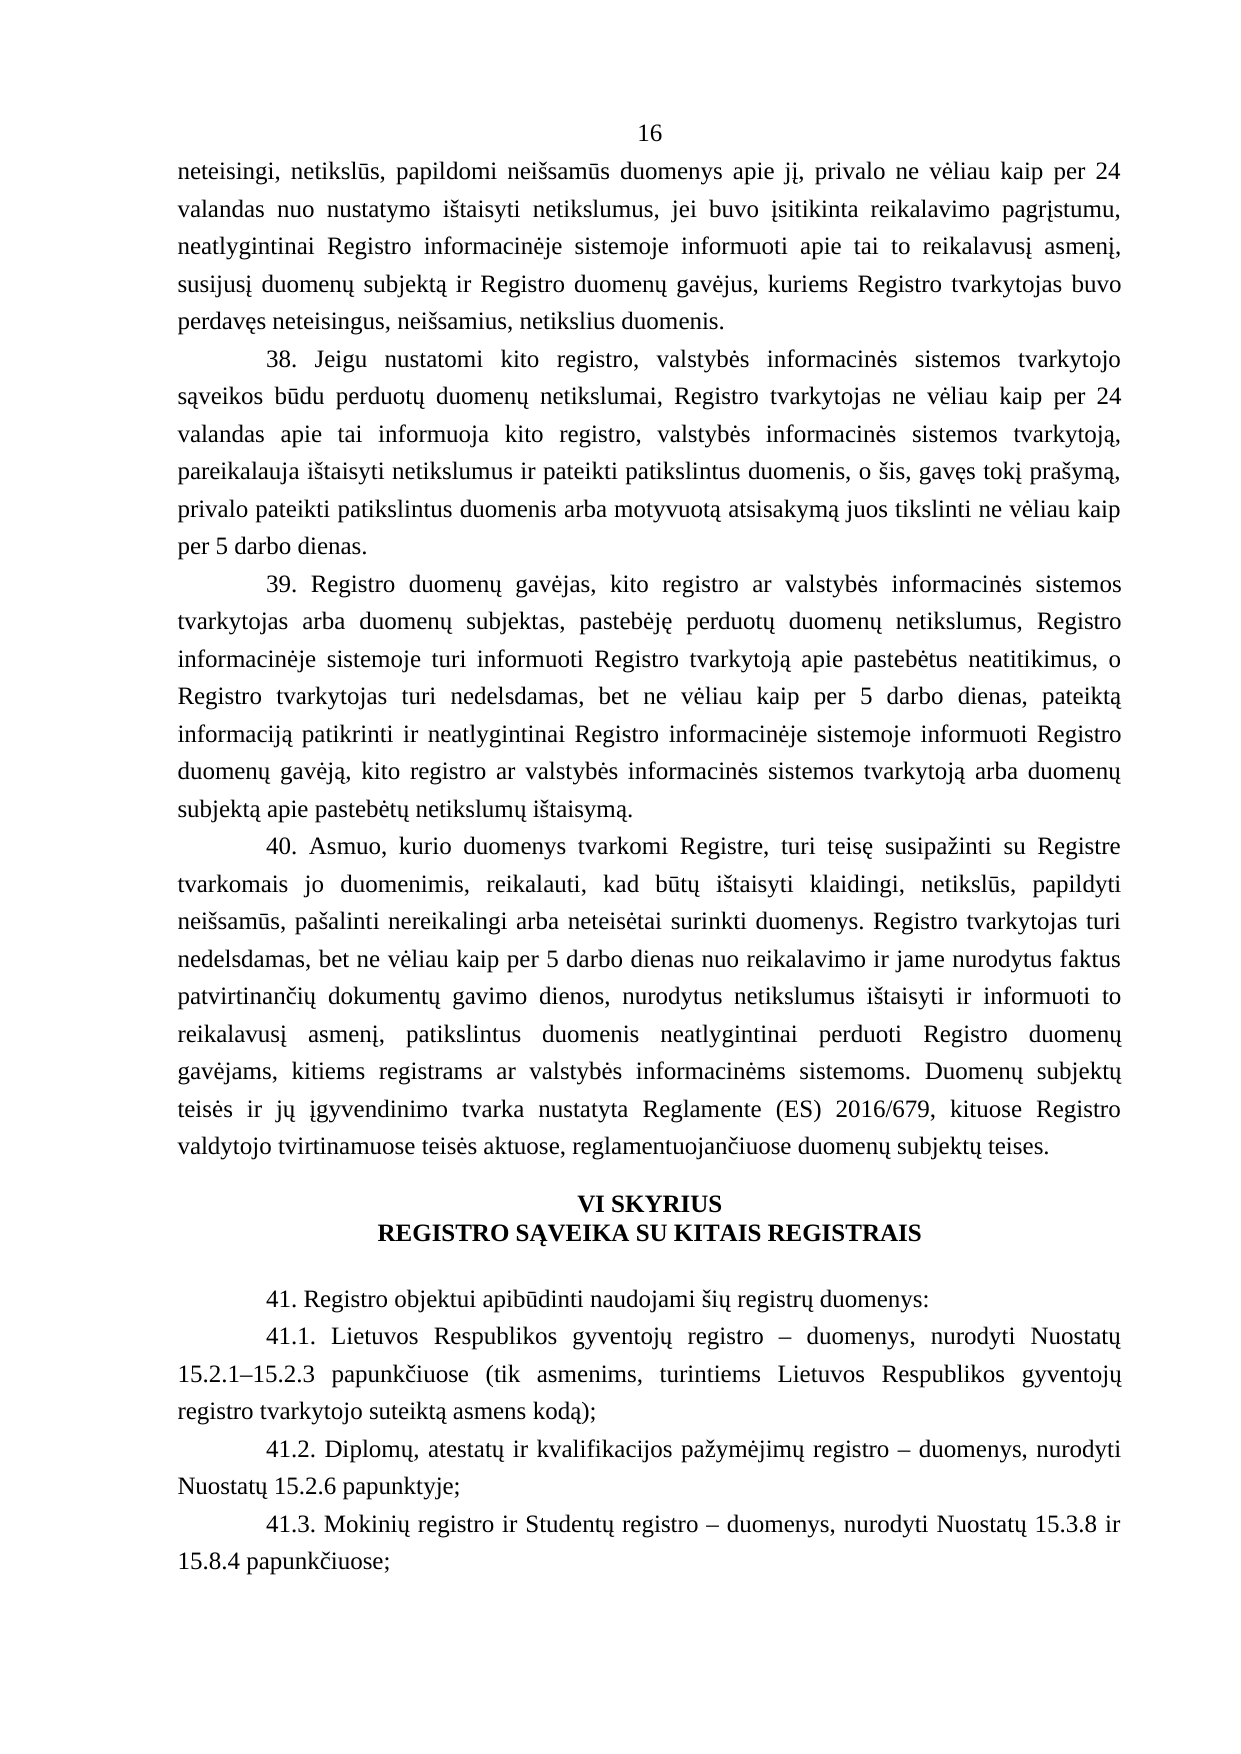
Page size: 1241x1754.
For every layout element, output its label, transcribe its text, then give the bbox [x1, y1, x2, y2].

text 39. Registro duomenų gavėjas, kito registro ar valstybės informacinės sistemos tvarkytojas arba duomenų subjektas, pastebėję perduotų duomenų netikslumus, Registro informacinėje sistemoje turi informuoti Registro tvarkytoją apie pastebėtus neatitikimus, o Registro tvarkytojas turi nedelsdamas, bet ne vėliau kaip per 5 darbo dienas, pateiktą informaciją patikrinti ir neatlygintinai Registro informacinėje sistemoje informuoti Registro duomenų gavėją, kito registro ar valstybės informacinės sistemos tvarkytoją arba duomenų subjektą apie pastebėtų netikslumų ištaisymą. [177, 560, 1122, 823]
text 38. Jeigu nustatomi kito registro, valstybės informacinės sistemos tvarkytojo sąveikos būdu perduotų duomenų netikslumai, Registro tvarkytojas ne vėliau kaip per 24 valandas apie tai informuoja kito registro, valstybės informacinės sistemos tvarkytoją, pareikalauja ištaisyti netikslumus ir pateikti patikslintus duomenis, o šis, gavęs tokį prašymą, privalo pateikti patikslintus duomenis arba motyvuotą atsisakymą juos tikslinti ne vėliau kaip per 5 darbo dienas. [177, 335, 1122, 560]
text 41. Registro objektui apibūdinti naudojami šių registrų duomenys: [177, 1275, 1122, 1313]
text 40. Asmuo, kurio duomenys tvarkomi Registre, turi teisę susipažinti su Registre tvarkomais jo duomenimis, reikalauti, kad būtų ištaisyti klaidingi, netikslūs, papildyti neišsamūs, pašalinti nereikalingi arba neteisėtai surinkti duomenys. Registro tvarkytojas turi nedelsdamas, bet ne vėliau kaip per 5 darbo dienas nuo reikalavimo ir jame nurodytus faktus patvirtinančių dokumentų gavimo dienos, nurodytus netikslumus ištaisyti ir informuoti to reikalavusį asmenį, patikslintus duomenis neatlygintinai perduoti Registro duomenų gavėjams, kitiems registrams ar valstybės informacinėms sistemoms. Duomenų subjektų teisės ir jų įgyvendinimo tvarka nustatyta Reglamente (ES) 2016/679, kituose Registro valdytojo tvirtinamuose teisės aktuose, reglamentuojančiuose duomenų subjektų teises. [177, 823, 1122, 1160]
text VI SKYRIUS [177, 1189, 1122, 1218]
text REGISTRO SĄVEIKA SU KITAIS REGISTRAIS [177, 1218, 1122, 1246]
text 41.2. Diplomų, atestatų ir kvalifikacijos pažymėjimų registro – duomenys, nurodyti Nuostatų 15.2.6 papunktyje; [177, 1425, 1122, 1500]
text neteisingi, netikslūs, papildomi neišsamūs duomenys apie jį, privalo ne vėliau kaip per 24 valandas nuo nustatymo ištaisyti netikslumus, jei buvo įsitikinta reikalavimo pagrįstumu, neatlygintinai Registro informacinėje sistemoje informuoti apie tai to reikalavusį asmenį, susijusį duomenų subjektą ir Registro duomenų gavėjus, kuriems Registro tvarkytojas buvo perdavęs neteisingus, neišsamius, netikslius duomenis. [177, 148, 1122, 335]
text 41.3. Mokinių registro ir Studentų registro – duomenys, nurodyti Nuostatų 15.3.8 ir 15.8.4 papunkčiuose; [177, 1500, 1122, 1575]
text 41.1. Lietuvos Respublikos gyventojų registro – duomenys, nurodyti Nuostatų 15.2.1–15.2.3 papunkčiuose (tik asmenims, turintiems Lietuvos Respublikos gyventojų registro tvarkytojo suteiktą asmens kodą); [177, 1313, 1122, 1425]
